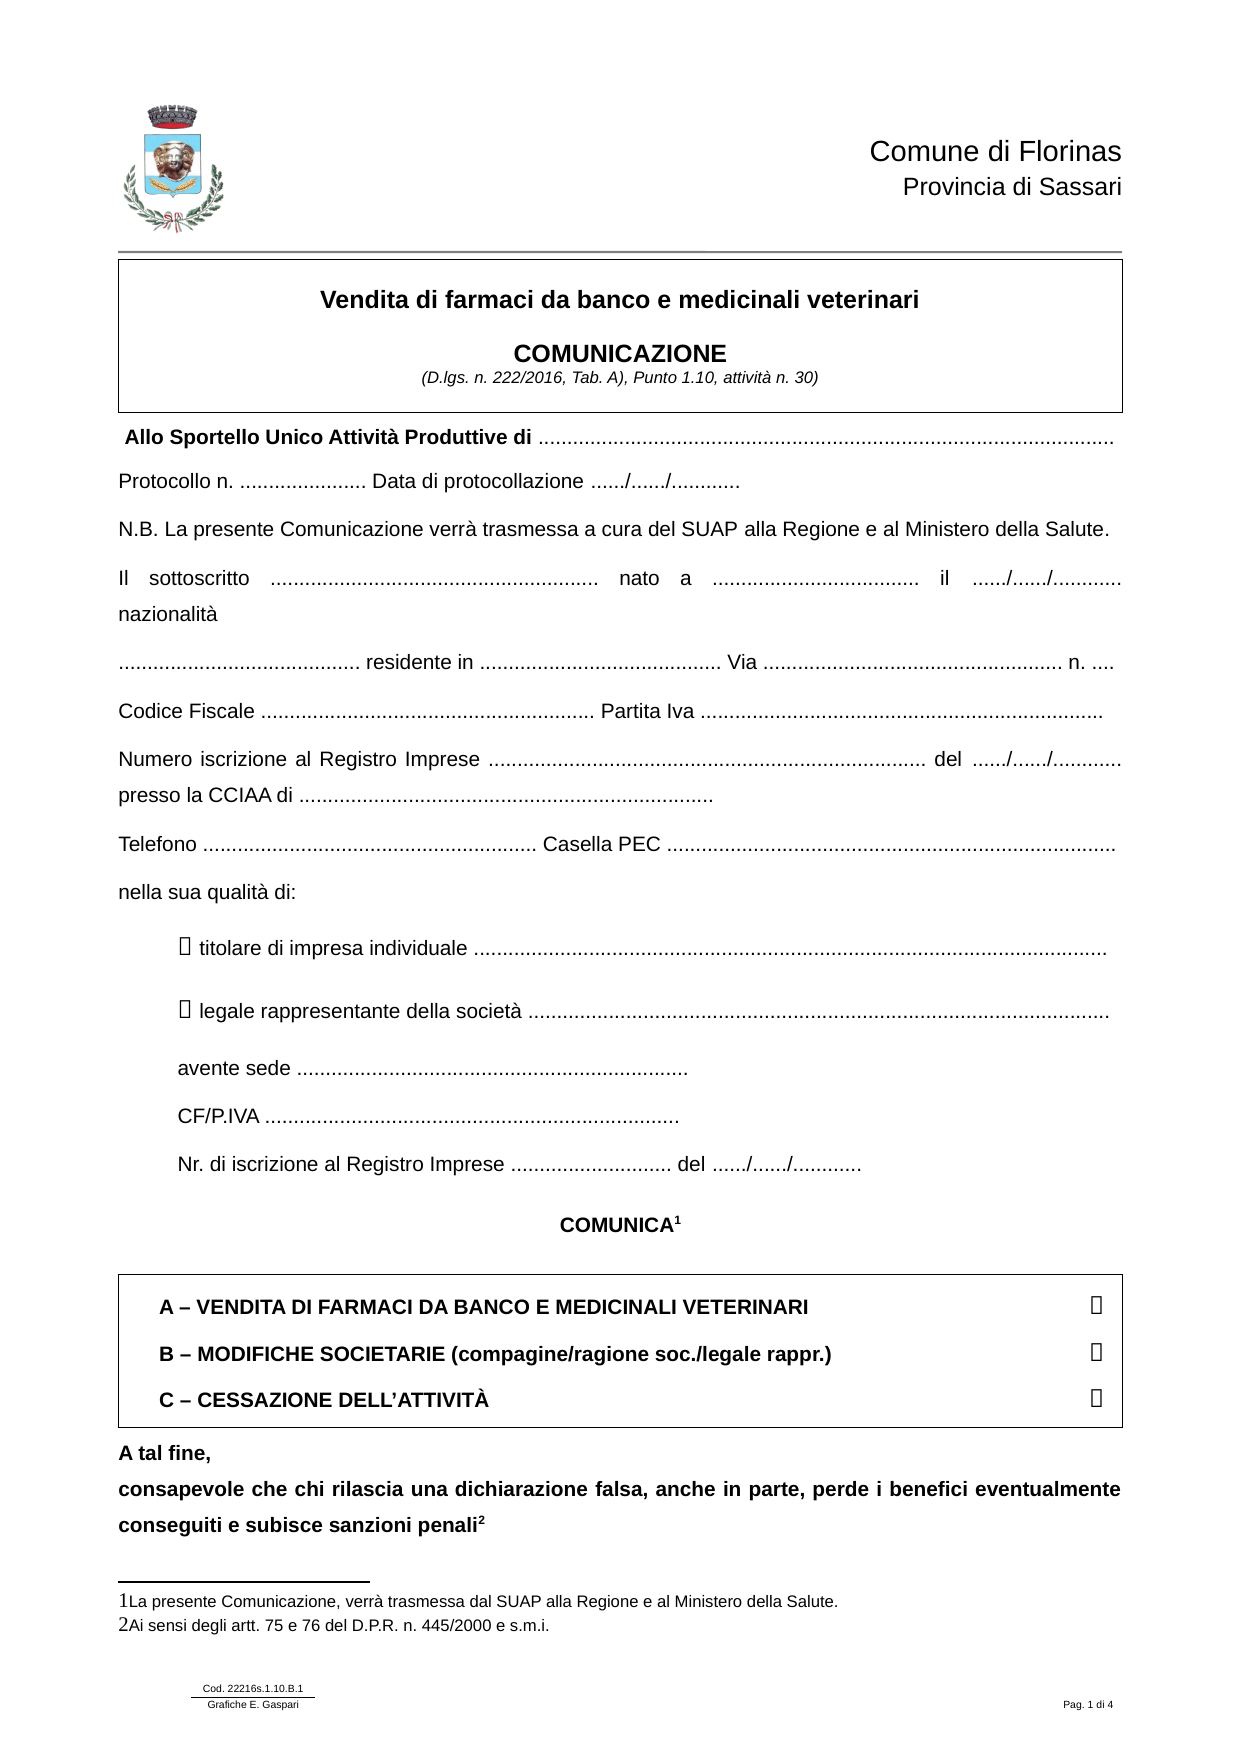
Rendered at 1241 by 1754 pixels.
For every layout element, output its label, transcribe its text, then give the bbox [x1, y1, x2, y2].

text nella sua qualità di: [118, 880, 1122, 904]
text Il sottoscritto ......................................................... nato a .................................... il ....../....../............ nazionalità [118, 566, 1122, 626]
text avente sede .................................................................... [177, 1055, 1122, 1079]
text Allo Sportello Unico Attività Produttive di .................................................................................................... [118, 425, 1122, 449]
text Nr. di iscrizione al Registro Imprese ............................ del ....../....../............ [177, 1152, 1122, 1176]
text A tal fine, [118, 1441, 1122, 1465]
text  legale rappresentante della società ..................................................................................................... [177, 992, 1122, 1026]
text La presente Comunicazione, verrà trasmessa dal SUAP alla Regione e al Ministero della Salute. [118, 1588, 1122, 1612]
text Protocollo n. ...................... Data di protocollazione ....../....../............ [118, 469, 1122, 493]
text .......................................... residente in .......................................... Via .................................................... n. .... [118, 650, 1122, 674]
text CF/P.IVA ........................................................................ [177, 1104, 1122, 1128]
text Provincia di Sassari [224, 172, 1122, 201]
text Comune di Florinas [224, 134, 1122, 167]
table_header Vendita di farmaci da banco e medicinali veterinari COMUNICAZIONE (D.lgs. n. 222/2016, Tab. A), Punto 1.10, attività n. 30) [119, 260, 1122, 412]
text consapevole che chi rilascia una dichiarazione falsa, anche in parte, perde i benefici eventualmente conseguiti e subisce sanzioni penali [118, 1477, 1122, 1537]
text Ai sensi degli artt. 75 e 76 del D.P.R. n. 445/2000 e s.m.i. [118, 1612, 1122, 1636]
text  titolare di impresa individuale .............................................................................................................. [177, 928, 1122, 962]
text Numero iscrizione al Registro Imprese ............................................................................ del ....../....../............ presso la CCIAA di ........................................................................ [118, 747, 1122, 807]
picture [122, 103, 224, 234]
table_header A – VENDITA DI FARMACI DA BANCO E MEDICINALI VETERINARI  B – MODIFICHE SOCIETARIE (compagine/ragione soc./legale rappr.)  C – CESSAZIONE DELL’ATTIVITÀ  [119, 1275, 1122, 1427]
text COMUNICA [118, 1213, 1122, 1237]
text Codice Fiscale .......................................................... Partita Iva ...................................................................... [118, 698, 1122, 722]
text Telefono .......................................................... Casella PEC .............................................................................. [118, 831, 1122, 855]
text N.B. La presente Comunicazione verrà trasmessa a cura del SUAP alla Regione e al Ministero della Salute. [118, 517, 1122, 541]
